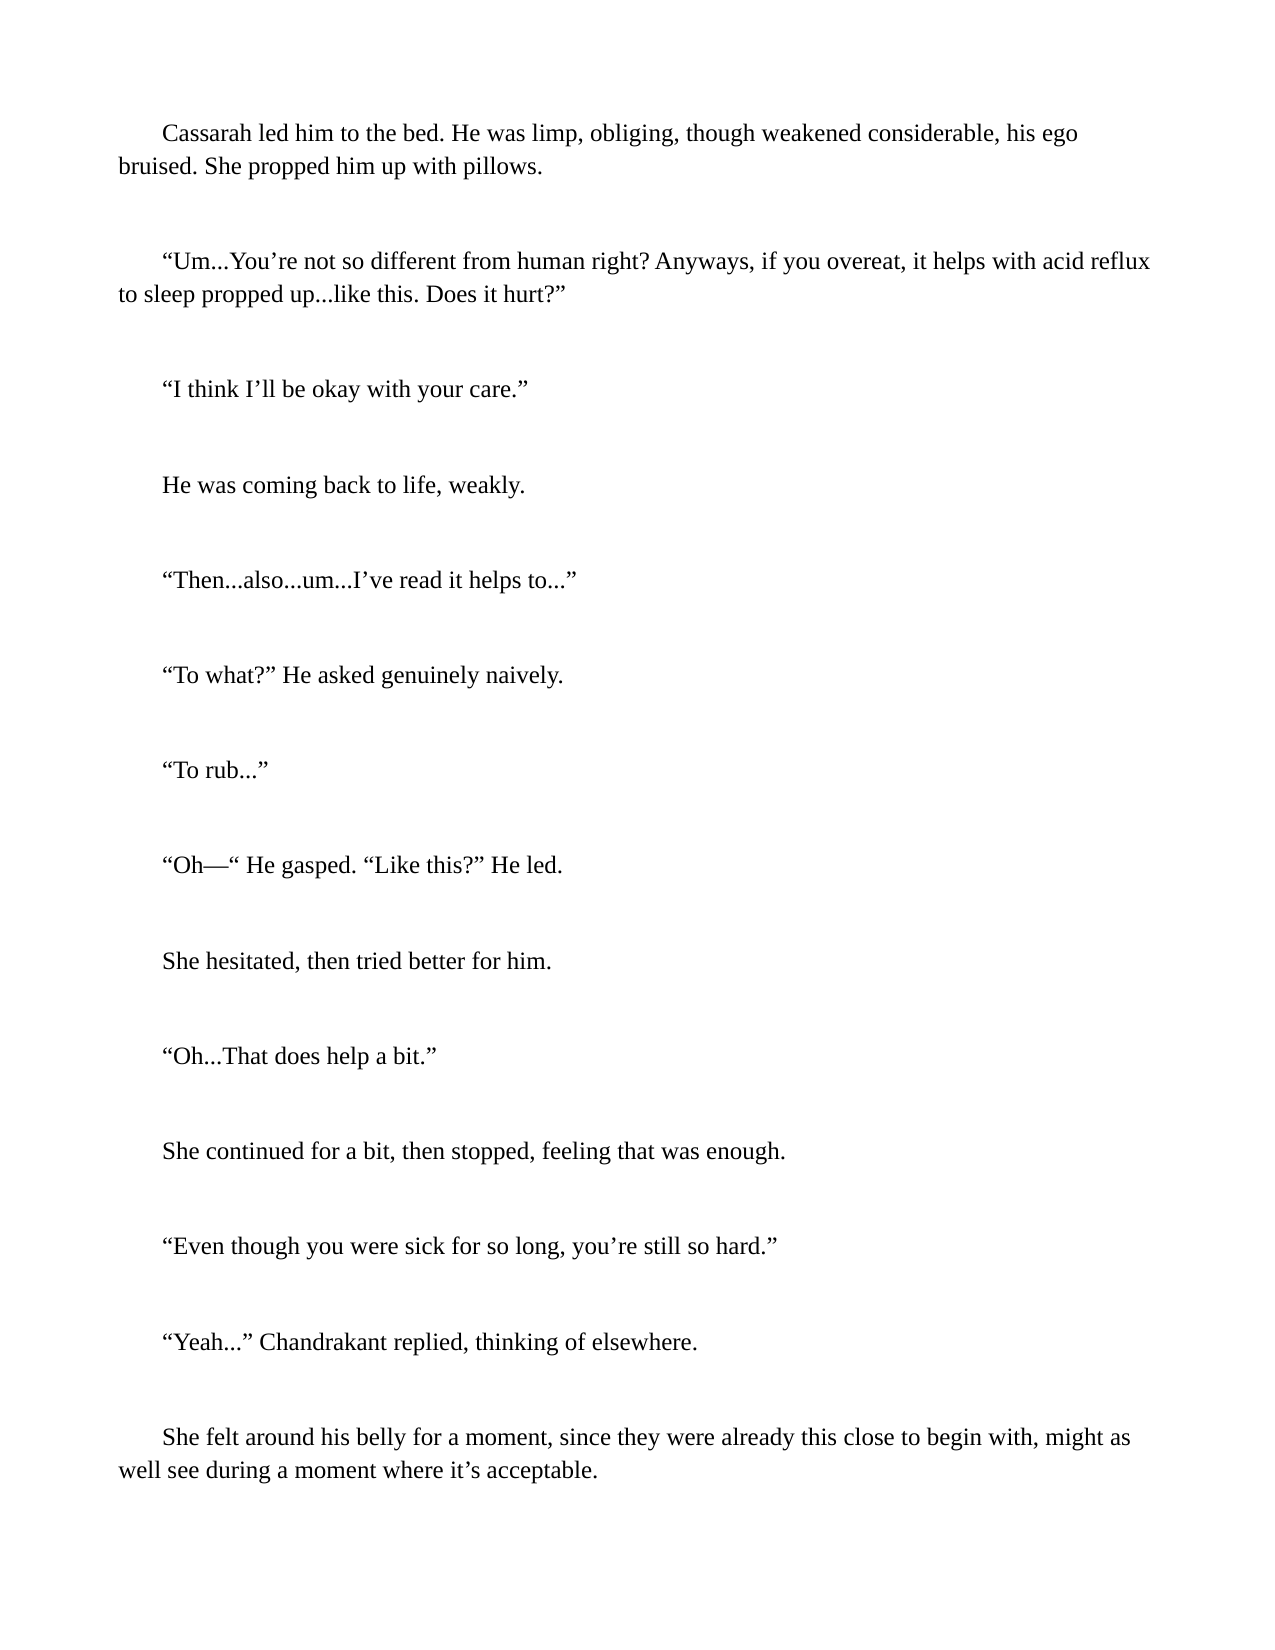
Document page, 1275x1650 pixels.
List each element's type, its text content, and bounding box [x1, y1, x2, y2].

text She felt around his belly for a moment, since they were already this close to begin with, might as well see during a moment where it’s acceptable. [118, 1422, 1157, 1484]
text “Oh...That does help a bit.” [118, 1041, 1157, 1070]
text “Oh—“ He gasped. “Like this?” He led. [118, 851, 1157, 879]
text “To what?” He asked genuinely naively. [118, 660, 1157, 689]
text He was coming back to life, weakly. [118, 470, 1157, 498]
text Cassarah led him to the bed. He was limp, obliging, though weakened considerable, his ego bruised. She propped him up with pillows. [118, 118, 1157, 180]
text “I think I’ll be okay with your care.” [118, 374, 1157, 403]
text “To rub...” [118, 755, 1157, 784]
text “Yeah...” Chandrakant replied, thinking of elsewhere. [118, 1327, 1157, 1355]
text “Then...also...um...I’ve read it helps to...” [118, 565, 1157, 594]
text She hesitated, then tried better for him. [118, 946, 1157, 974]
text “Um...You’re not so different from human right? Anyways, if you overeat, it helps with acid reflux to sleep propped up...like this. Does it hurt?” [118, 246, 1157, 308]
text “Even though you were sick for so long, you’re still so hard.” [118, 1231, 1157, 1260]
text She continued for a bit, then stopped, feeling that was enough. [118, 1136, 1157, 1165]
